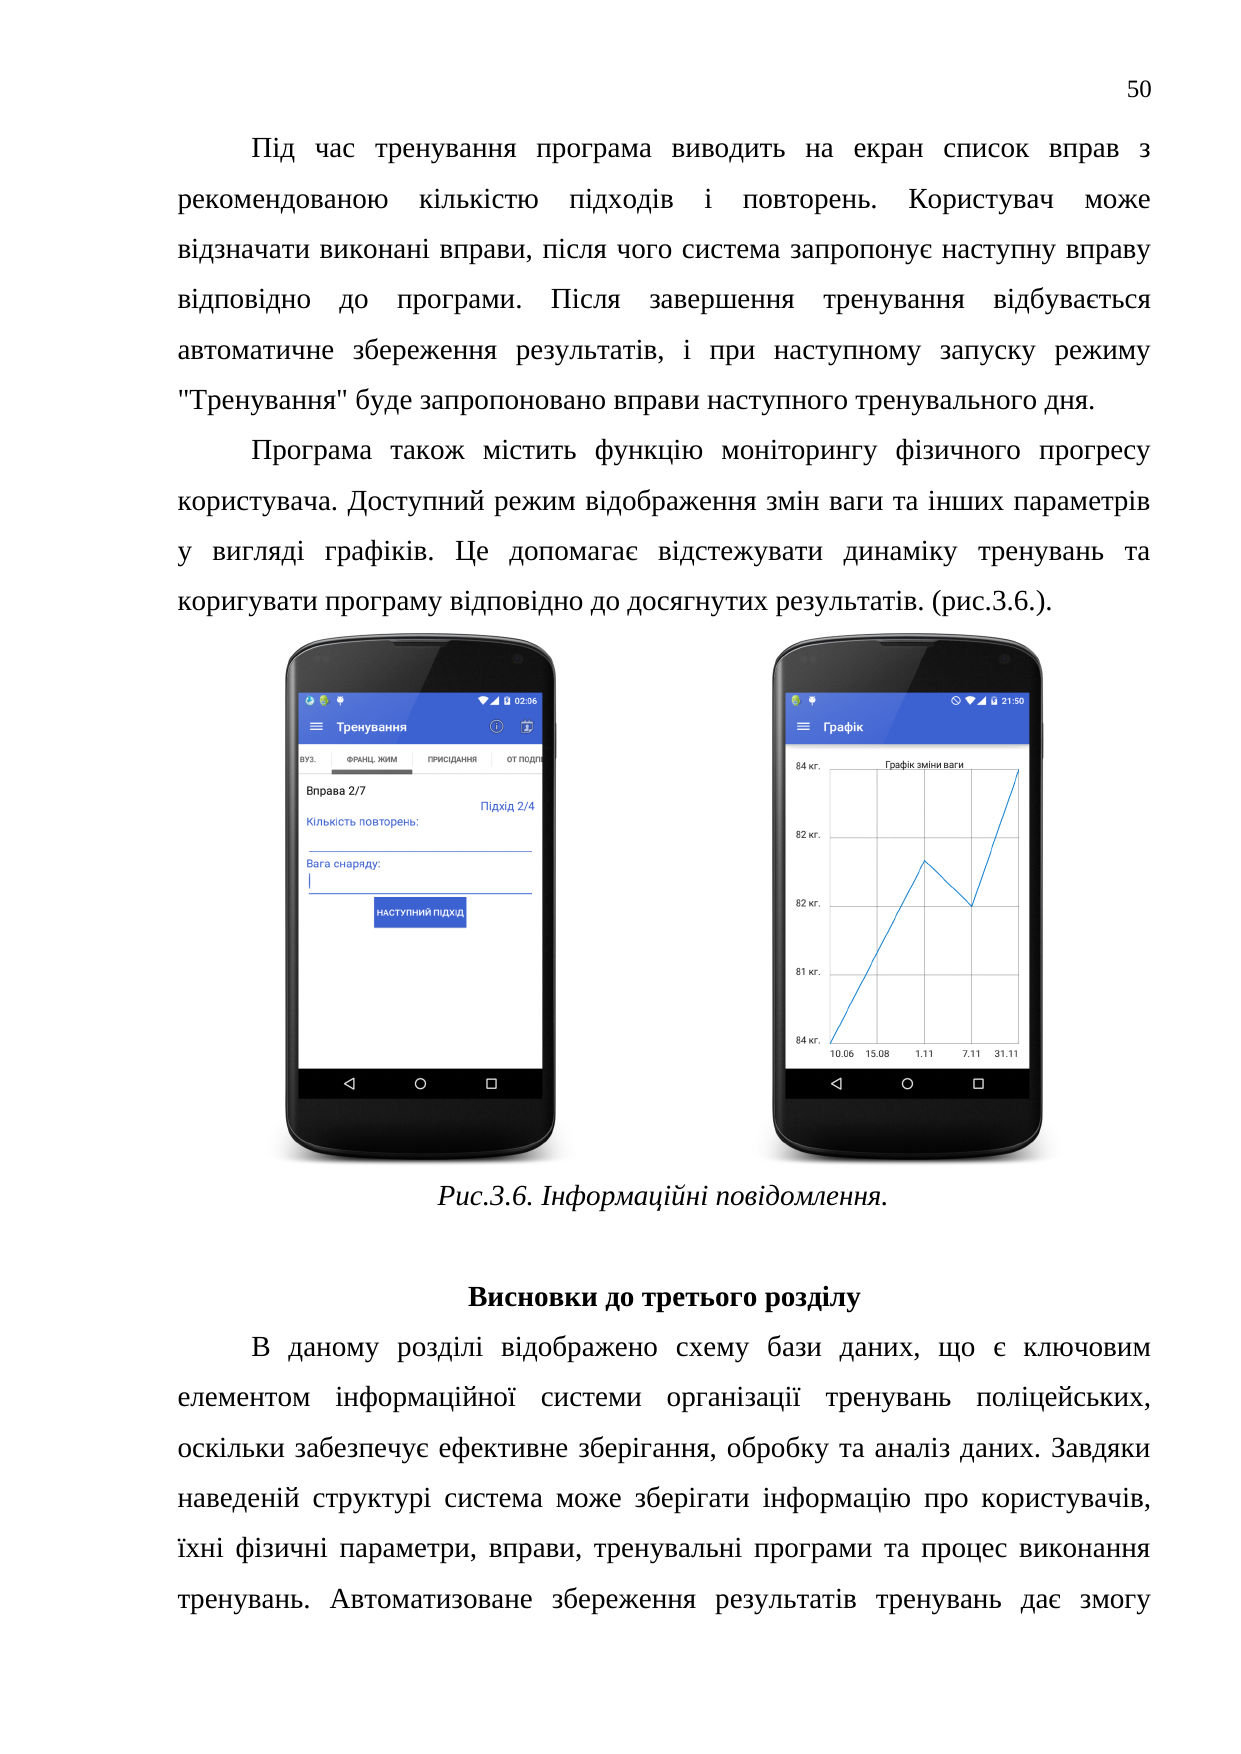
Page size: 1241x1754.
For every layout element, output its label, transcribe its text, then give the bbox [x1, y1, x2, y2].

table_header [177, 634, 664, 1178]
table_header [664, 634, 1151, 1178]
text В даному розділі відображено схему бази даних, що є ключовим елементом інформаційної системи організації тренувань поліцейських, оскільки забезпечує ефективне зберігання, обробку та аналіз даних. Завдяки наведеній структурі система може зберігати інформацію про користувачів, їхні фізичні параметри, вправи, тренувальні програми та процес виконання тренувань. Автоматизоване збереження результатів тренувань дає змогу [177, 1329, 1152, 1614]
picture [751, 633, 1064, 1166]
picture [264, 633, 577, 1166]
text Програма також містить функцію моніторингу фізичного прогресу користувача. Доступний режим відображення змін ваги та інших параметрів у вигляді графіків. Це допомагає відстежувати динаміку тренувань та коригувати програму відповідно до досягнутих результатів. (рис.3.6.). [177, 432, 1152, 617]
text Рис.3.6. Інформаційні повідомлення. [177, 1178, 1152, 1212]
text Під час тренування програма виводить на екран список вправ з рекомендованою кількістю підходів і повторень. Користувач може відзначати виконані вправи, після чого система запропонує наступну вправу відповідно до програми. Після завершення тренування відбувається автоматичне збереження результатів, і при наступному запуску режиму "Тренування" буде запропоновано вправи наступного тренувального дня. [177, 131, 1152, 416]
text Висновки до третього розділу [177, 1279, 1152, 1312]
